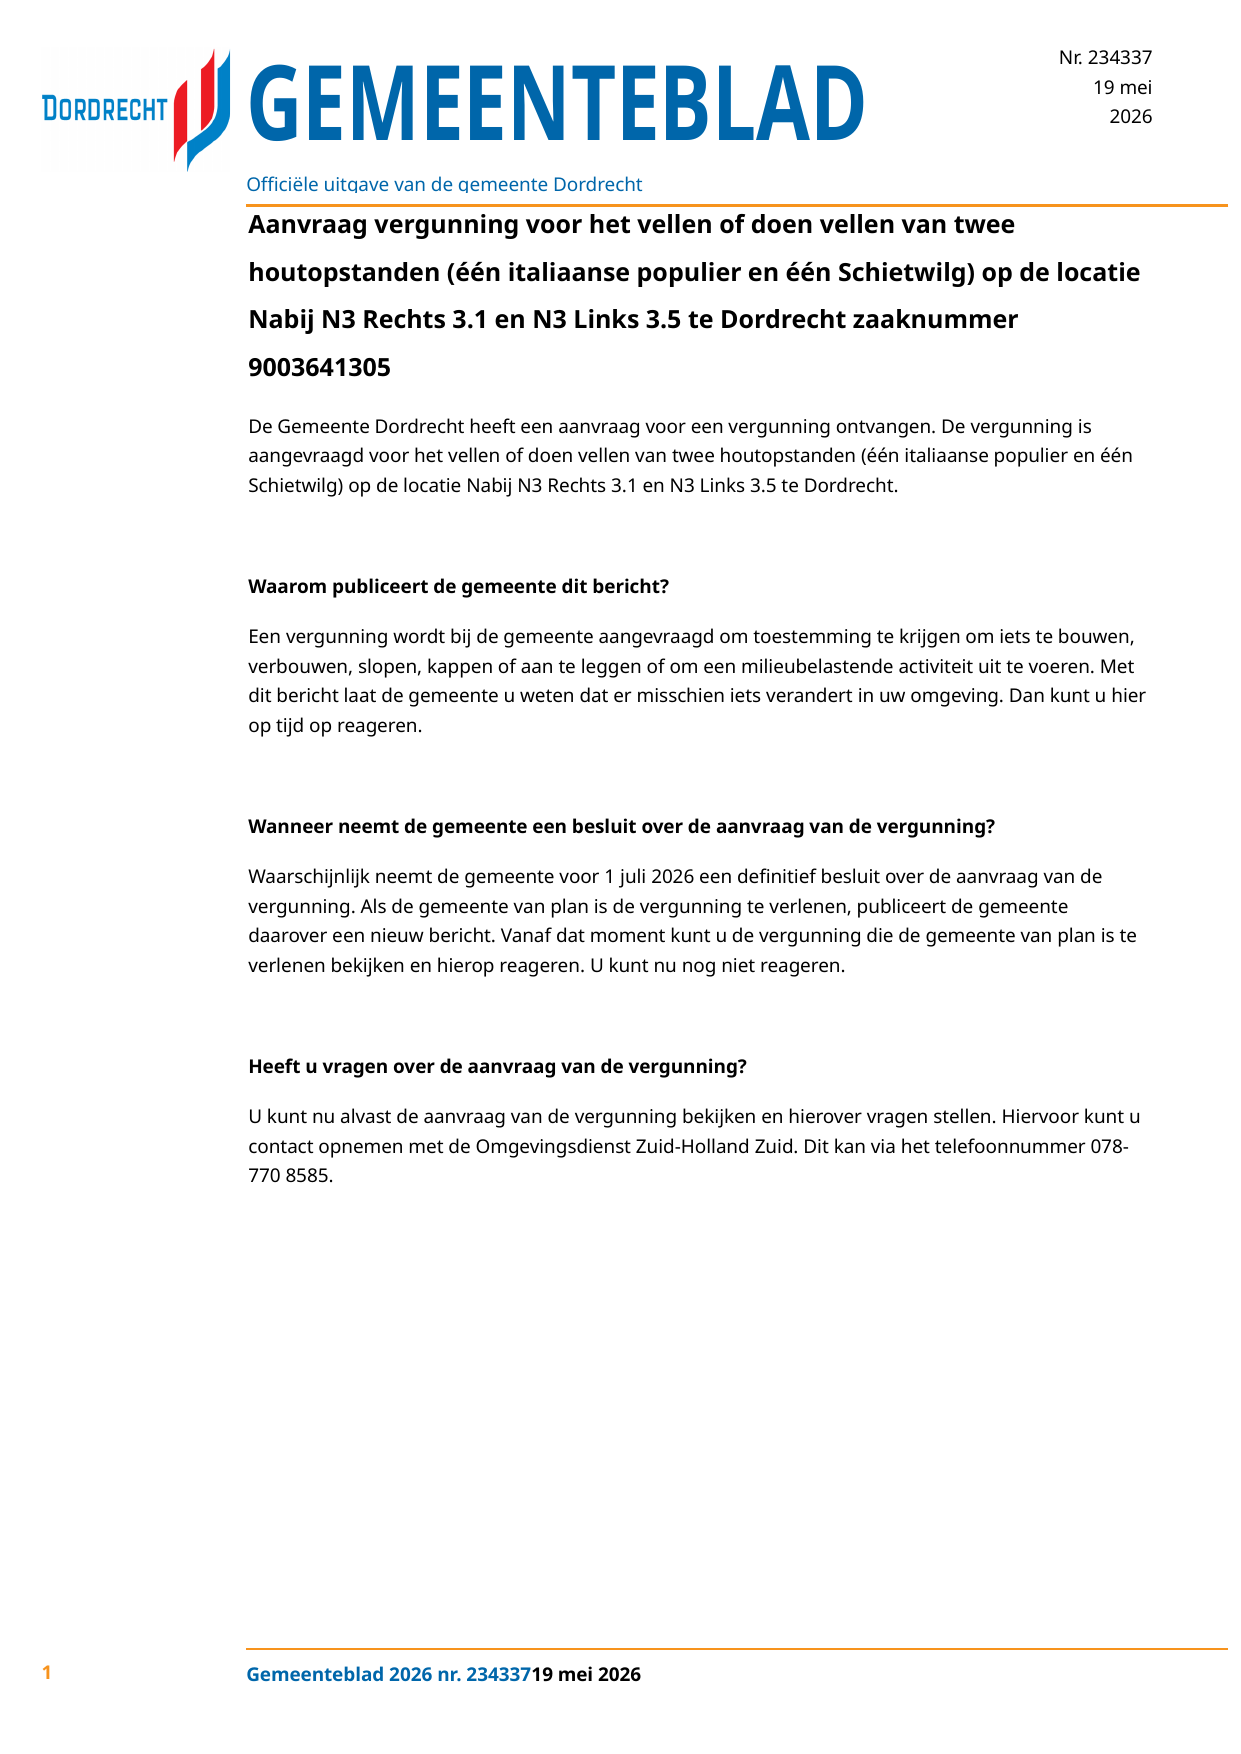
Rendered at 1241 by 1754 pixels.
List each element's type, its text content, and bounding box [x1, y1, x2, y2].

text Aanvraag vergunning voor het vellen of doen vellen van twee houtopstanden (één italiaanse populier en één Schietwilg) op de locatie Nabij N3 Rechts 3.1 en N3 Links 3.5 te Dordrecht zaaknummer 9003641305 [248, 207, 1152, 384]
picture [41, 47, 231, 172]
text Een vergunning wordt bij de gemeente aangevraagd om toestemming te krijgen om iets te bouwen, verbouwen, slopen, kappen of aan te leggen of om een milieubelastende activiteit uit te voeren. Met dit bericht laat de gemeente u weten dat er misschien iets verandert in uw omgeving. Dan kunt u hier op tijd op reageren. [248, 623, 1152, 738]
text De Gemeente Dordrecht heeft een aanvraag voor een vergunning ontvangen. De vergunning is aangevraagd voor het vellen of doen vellen van twee houtopstanden (één italiaanse populier en één Schietwilg) op de locatie Nabij N3 Rechts 3.1 en N3 Links 3.5 te Dordrecht. [248, 413, 1152, 498]
text U kunt nu alvast de aanvraag van de vergunning bekijken en hierover vragen stellen. Hiervoor kunt u contact opnemen met de Omgevingsdienst Zuid-Holland Zuid. Dit kan via het telefoonnummer 078-770 8585. [248, 1103, 1152, 1188]
text Waarom publiceert de gemeente dit bericht? [248, 573, 1152, 599]
text Heeft u vragen over de aanvraag van de vergunning? [248, 1053, 1152, 1079]
text Waarschijnlijk neemt de gemeente voor 1 juli 2026 een definitief besluit over de aanvraag van de vergunning. Als de gemeente van plan is de vergunning te verlenen, publiceert de gemeente daarover een nieuw bericht. Vanaf dat moment kunt u de vergunning die de gemeente van plan is te verlenen bekijken en hierop reageren. U kunt nu nog niet reageren. [248, 863, 1152, 978]
text Wanneer neemt de gemeente een besluit over de aanvraag van de vergunning? [248, 813, 1152, 839]
